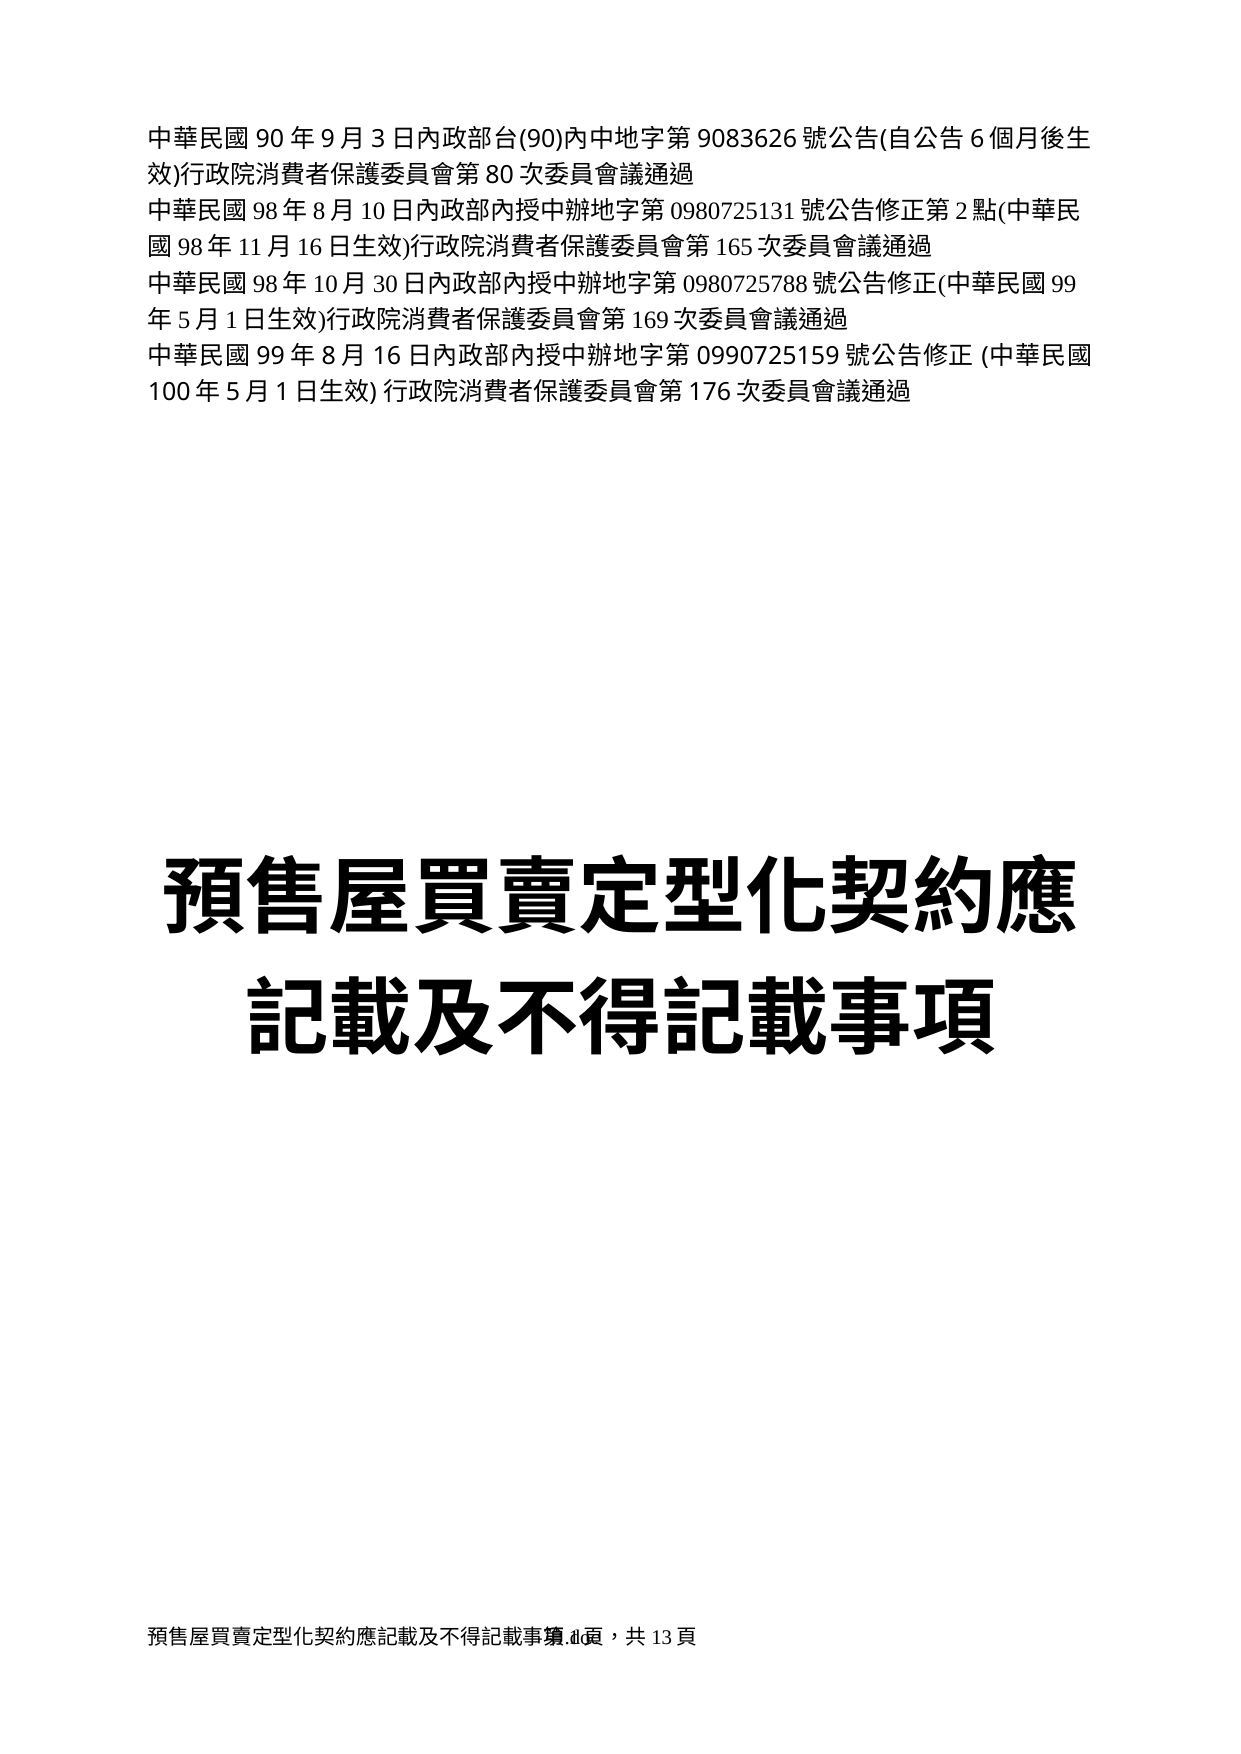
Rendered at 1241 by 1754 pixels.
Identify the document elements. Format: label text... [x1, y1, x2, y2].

subtitle 中華民國99年8月16日內政部內授中辦地字第0990725159號公告修正 (中華民國100年5月1日生效) 行政院消費者保護委員會第176次委員會議通過 [148, 336, 1092, 408]
subtitle 預售屋買賣定型化契約應記載及不得記載事項 [148, 830, 1092, 1071]
text 中華民國98年10月30日內政部內授中辦地字第0980725788號公告修正(中華民國99年5月1日生效)行政院消費者保護委員會第169次委員會議通過 [148, 263, 1092, 336]
subtitle 中華民國90年9月3日內政部台(90)內中地字第9083626號公告(自公告6個月後生效)行政院消費者保護委員會第80次委員會議通過 [148, 118, 1092, 191]
text 中華民國98年8月10日內政部內授中辦地字第0980725131號公告修正第2點(中華民國98年11月16日生效)行政院消費者保護委員會第165次委員會議通過 [148, 191, 1092, 263]
